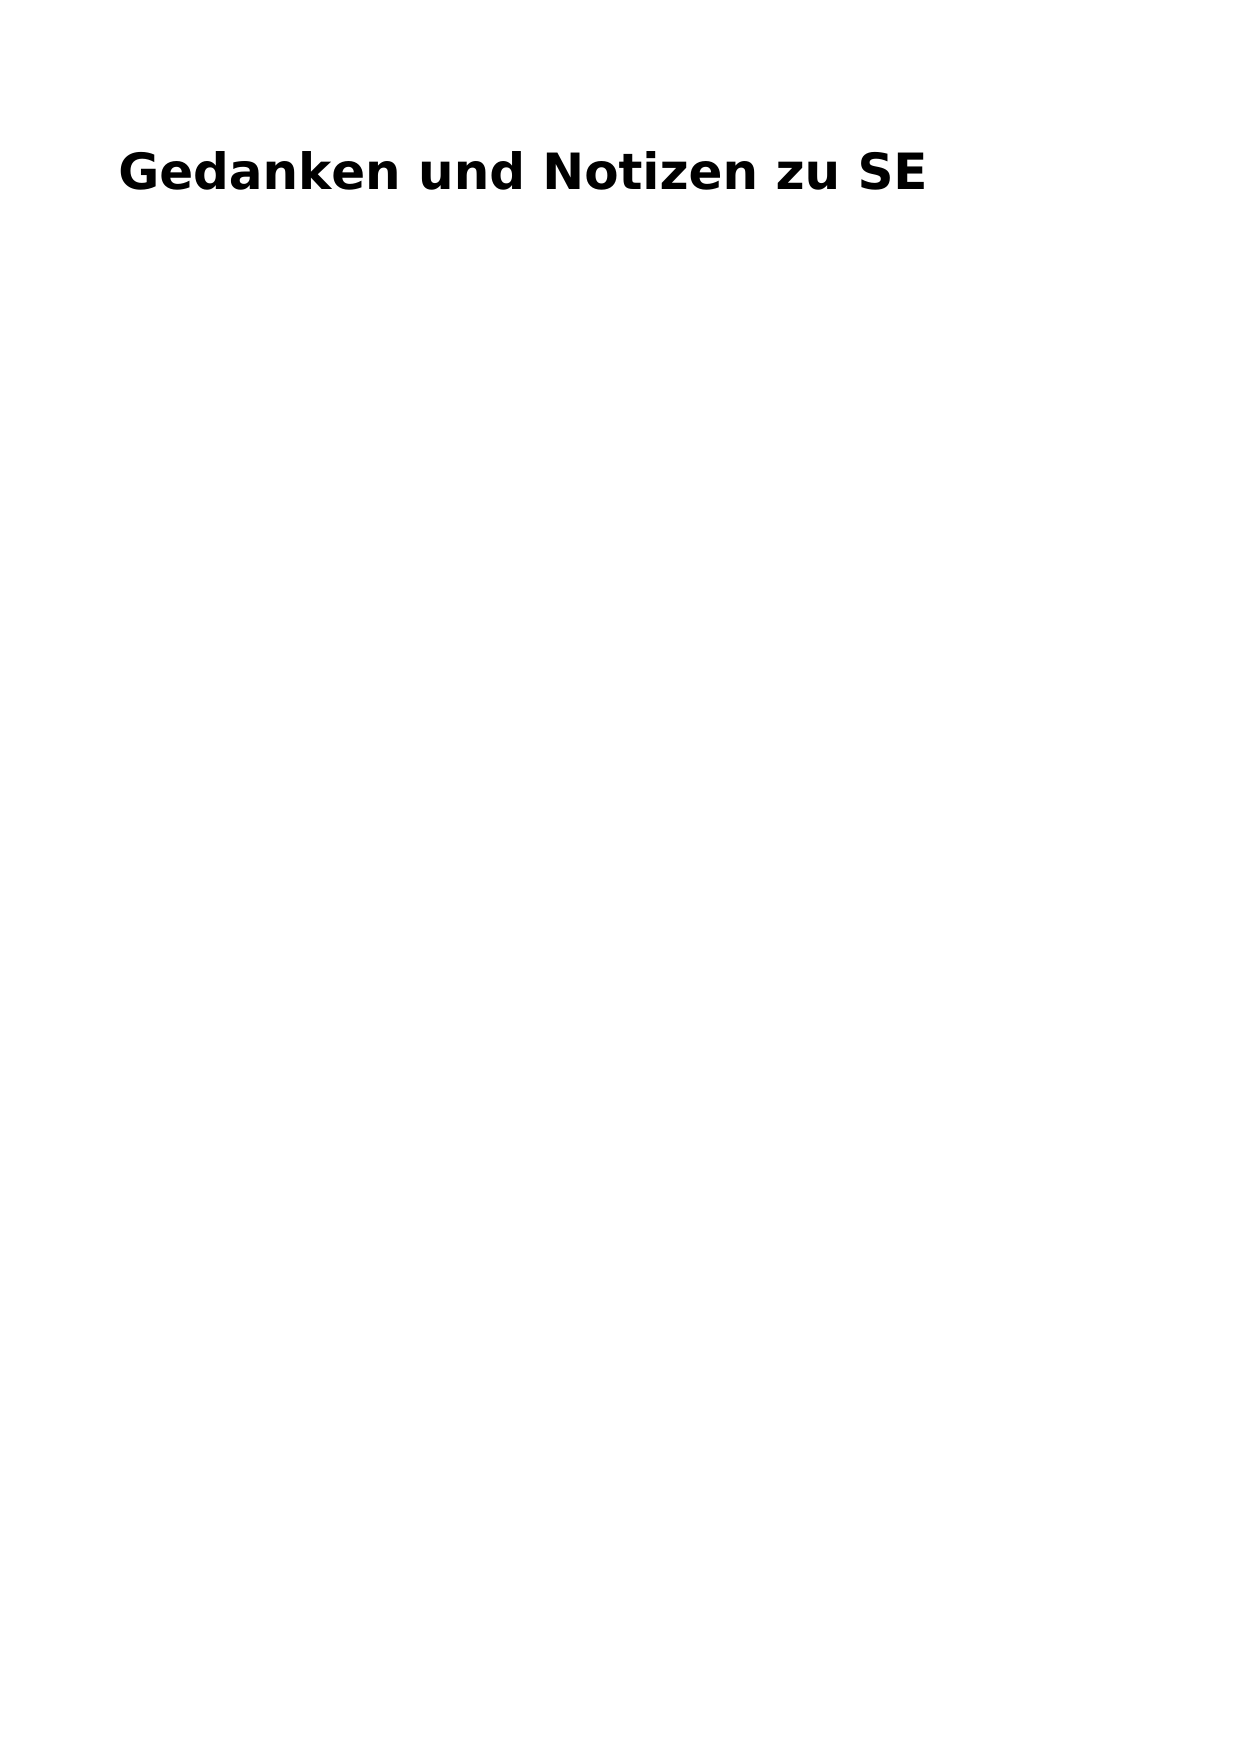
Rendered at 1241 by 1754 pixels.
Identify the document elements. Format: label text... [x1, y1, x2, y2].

subtitle Gedanken und Notizen zu SE [118, 143, 1122, 201]
